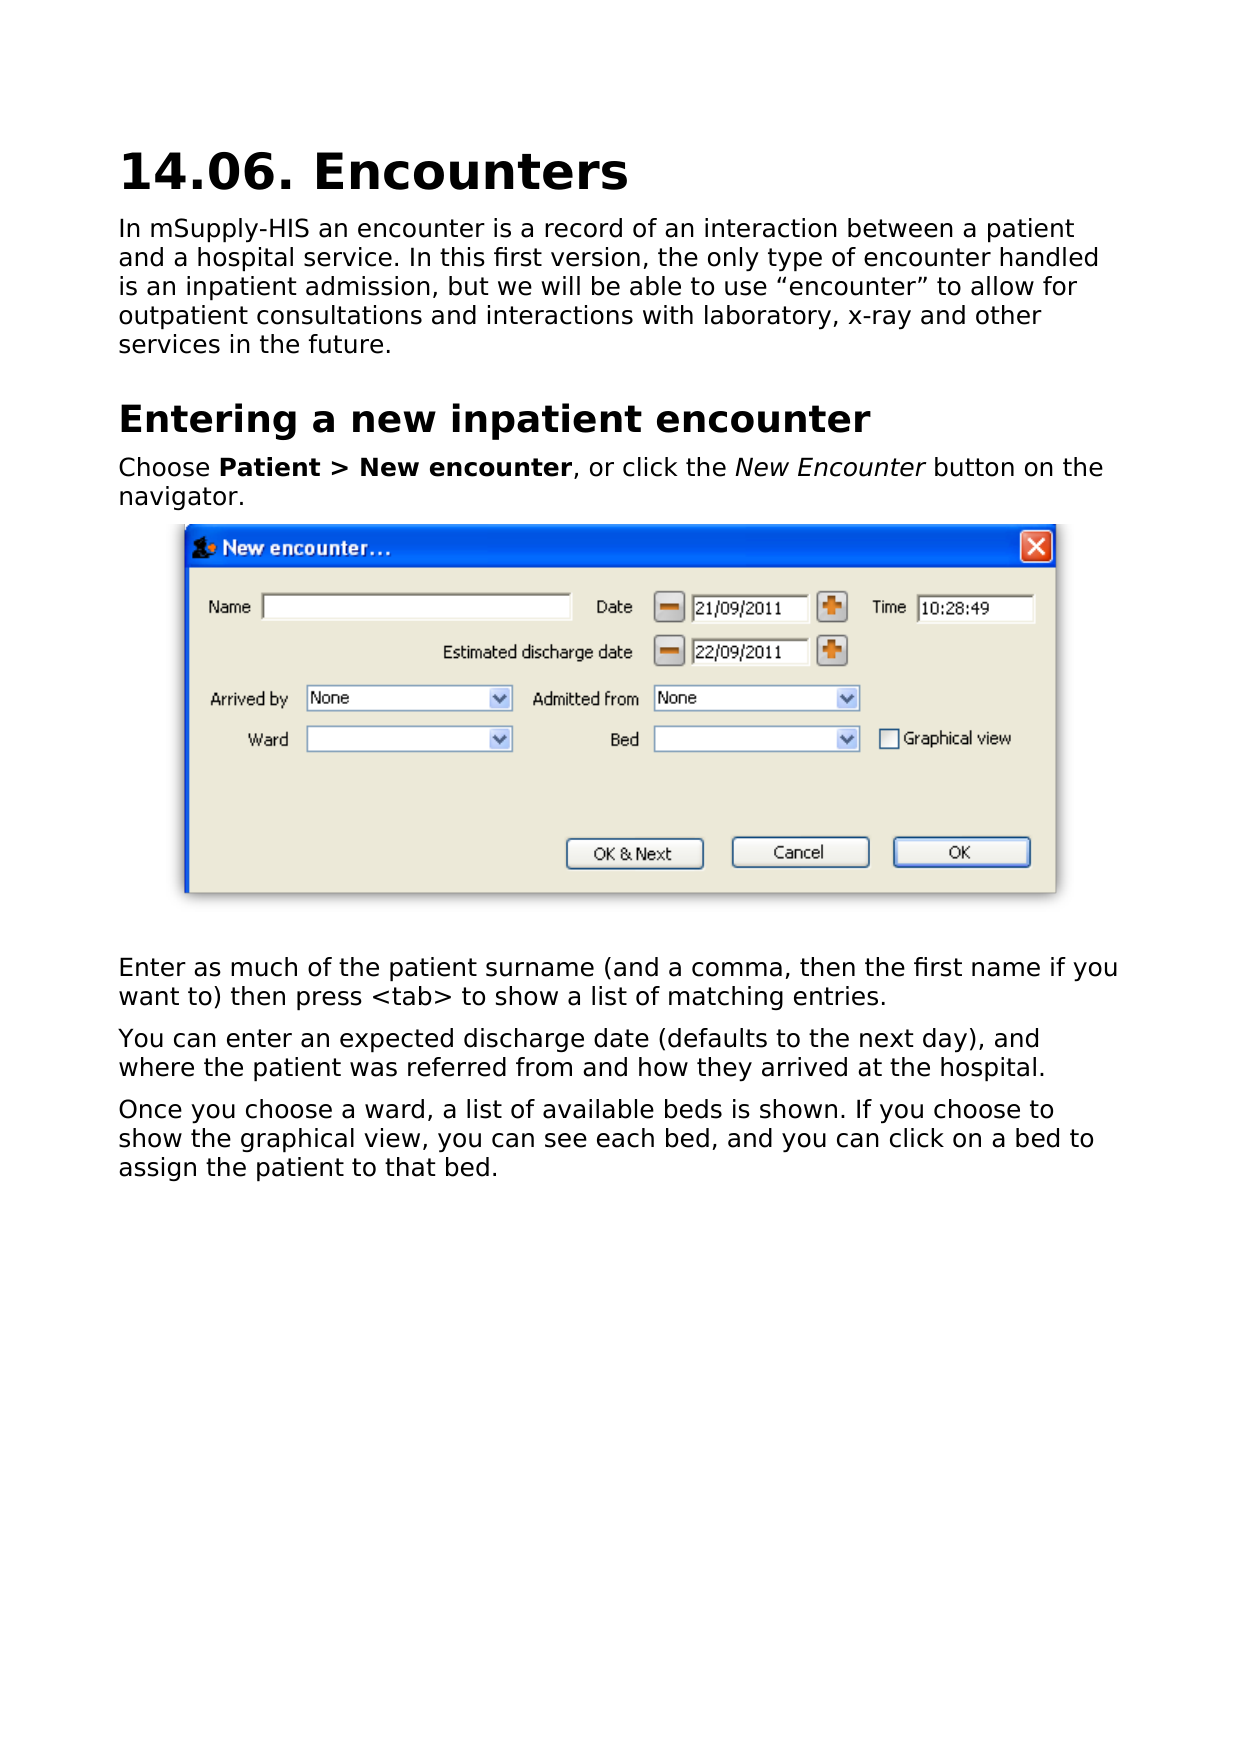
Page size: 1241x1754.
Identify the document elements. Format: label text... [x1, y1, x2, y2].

text You can enter an expected discharge date (defaults to the next day), and where the patient was referred from and how they arrived at the hospital. [118, 1024, 1122, 1082]
text Enter as much of the patient surname (and a comma, then the first name if you want to) then press <tab> to show a list of matching entries. [118, 953, 1122, 1012]
text Once you choose a ward, a list of available beds is shown. If you choose to show the graphical view, you can see each bed, and you can click on a bed to assign the patient to that bed. [118, 1095, 1122, 1182]
picture [166, 524, 1074, 912]
text Choose Patient > New encounter, or click the New Encounter button on the navigator. [118, 453, 1122, 512]
text In mSupply-HIS an encounter is a record of an interaction between a patient and a hospital service. In this first version, the only type of encounter handled is an inpatient admission, but we will be able to use “encounter” to allow for outpatient consultations and interactions with laboratory, x-ray and other services in the future. [118, 214, 1122, 360]
subtitle Entering a new inpatient encounter [118, 397, 1122, 441]
subtitle 14.06. Encounters [118, 143, 1122, 201]
